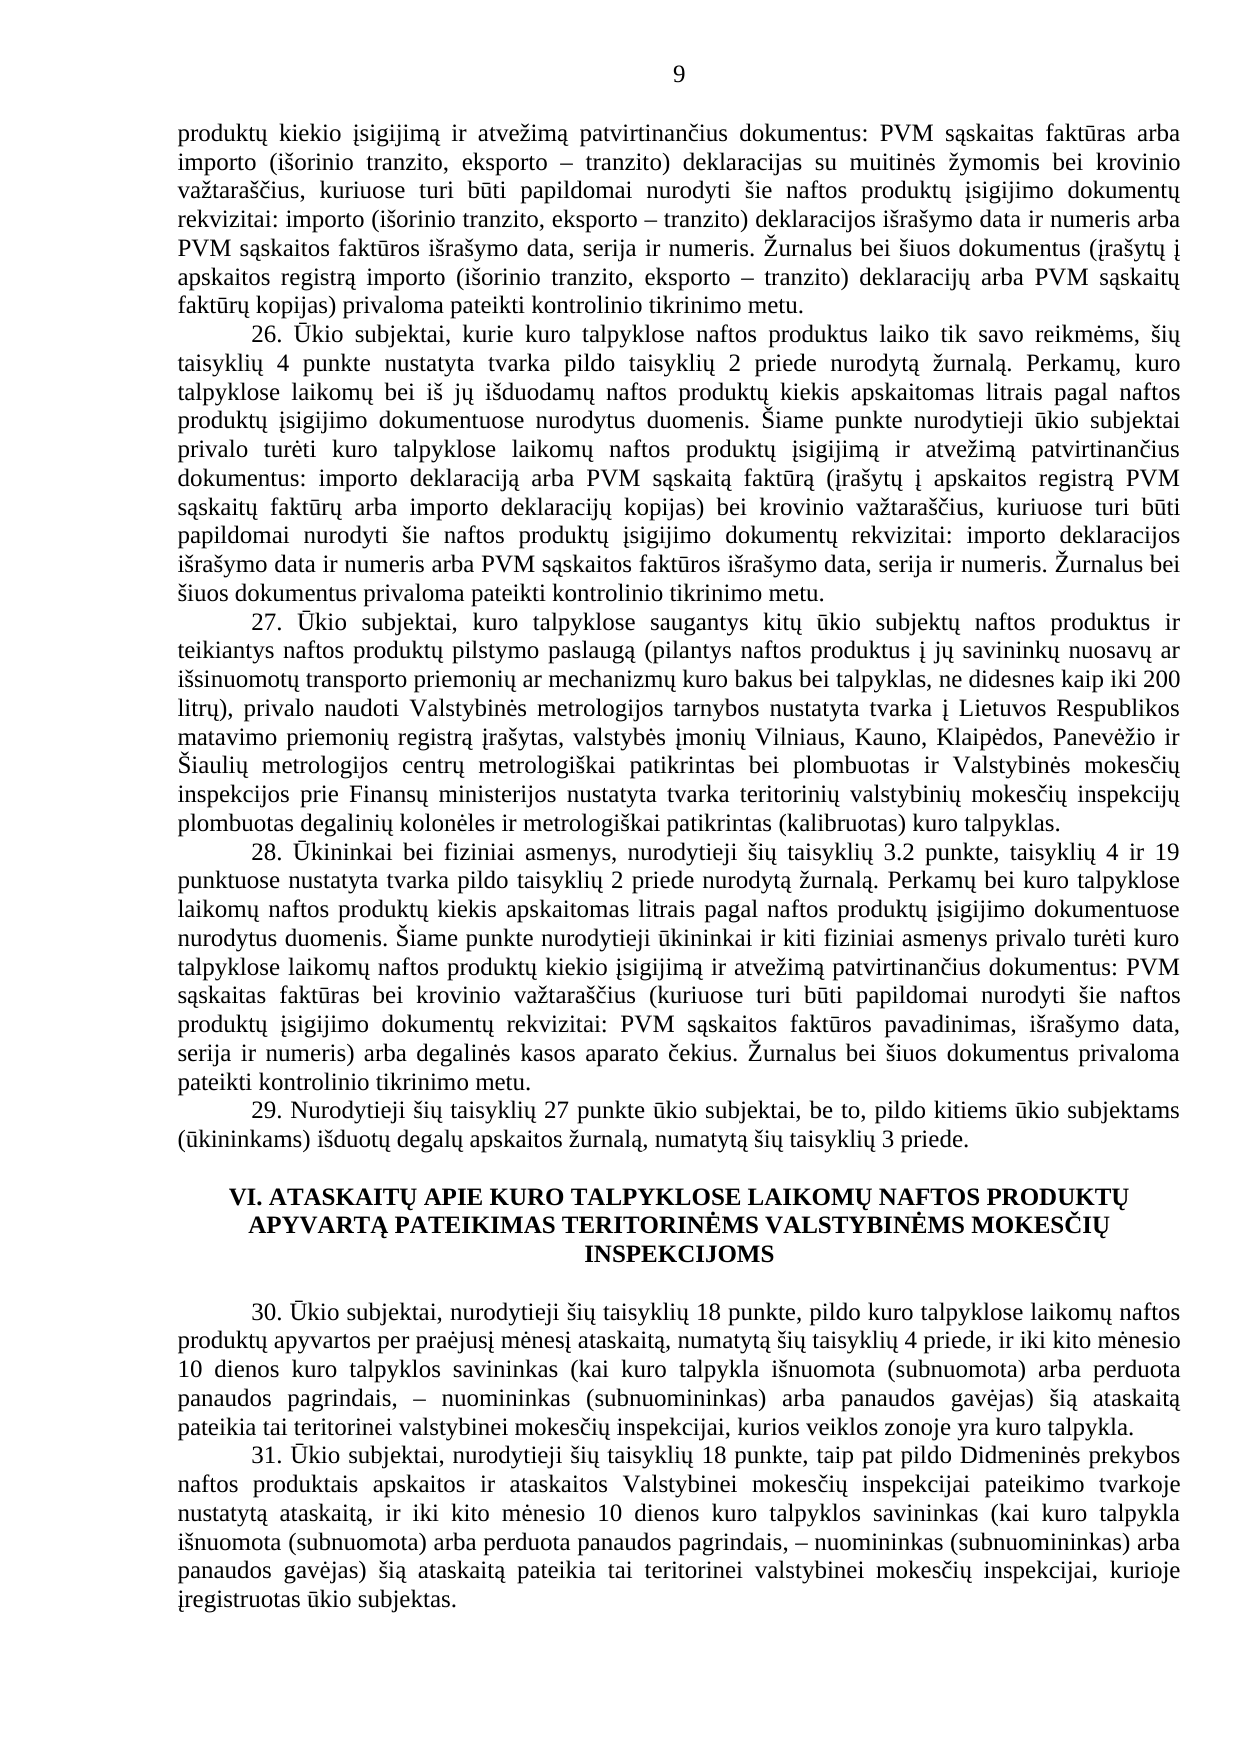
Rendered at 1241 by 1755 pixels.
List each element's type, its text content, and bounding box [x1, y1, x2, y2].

text INSPEKCIJOMS [177, 1239, 1181, 1268]
text produktų kiekio įsigijimą ir atvežimą patvirtinančius dokumentus: PVM sąskaitas faktūras arba importo (išorinio tranzito, eksporto – tranzito) deklaracijas su muitinės žymomis bei krovinio važtaraščius, kuriuose turi būti papildomai nurodyti šie naftos produktų įsigijimo dokumentų rekvizitai: importo (išorinio tranzito, eksporto – tranzito) deklaracijos išrašymo data ir numeris arba PVM sąskaitos faktūros išrašymo data, serija ir numeris. Žurnalus bei šiuos dokumentus (įrašytų į apskaitos registrą importo (išorinio tranzito, eksporto – tranzito) deklaracijų arba PVM sąskaitų faktūrų kopijas) privaloma pateikti kontrolinio tikrinimo metu. [177, 118, 1181, 319]
text VI. ATASKAITŲ APIE KURO TALPYKLOSE LAIKOMŲ NAFTOS PRODUKTŲ [177, 1182, 1181, 1211]
text 30. Ūkio subjektai, nurodytieji šių taisyklių 18 punkte, pildo kuro talpyklose laikomų naftos produktų apyvartos per praėjusį mėnesį ataskaitą, numatytą šių taisyklių 4 priede, ir iki kito mėnesio 10 dienos kuro talpyklos savininkas (kai kuro talpykla išnuomota (subnuomota) arba perduota panaudos pagrindais, – nuomininkas (subnuomininkas) arba panaudos gavėjas) šią ataskaitą pateikia tai teritorinei valstybinei mokesčių inspekcijai, kurios veiklos zonoje yra kuro talpykla. [177, 1297, 1181, 1441]
text 29. Nurodytieji šių taisyklių 27 punkte ūkio subjektai, be to, pildo kitiems ūkio subjektams (ūkininkams) išduotų degalų apskaitos žurnalą, numatytą šių taisyklių 3 priede. [177, 1096, 1181, 1153]
text 27. Ūkio subjektai, kuro talpyklose saugantys kitų ūkio subjektų naftos produktus ir teikiantys naftos produktų pilstymo paslaugą (pilantys naftos produktus į jų savininkų nuosavų ar išsinuomotų transporto priemonių ar mechanizmų kuro bakus bei talpyklas, ne didesnes kaip iki 200 litrų), privalo naudoti Valstybinės metrologijos tarnybos nustatyta tvarka į Lietuvos Respublikos matavimo priemonių registrą įrašytas, valstybės įmonių Vilniaus, Kauno, Klaipėdos, Panevėžio ir Šiaulių metrologijos centrų metrologiškai patikrintas bei plombuotas ir Valstybinės mokesčių inspekcijos prie Finansų ministerijos nustatyta tvarka teritorinių valstybinių mokesčių inspekcijų plombuotas degalinių kolonėles ir metrologiškai patikrintas (kalibruotas) kuro talpyklas. [177, 607, 1181, 837]
text 31. Ūkio subjektai, nurodytieji šių taisyklių 18 punkte, taip pat pildo Didmeninės prekybos naftos produktais apskaitos ir ataskaitos Valstybinei mokesčių inspekcijai pateikimo tvarkoje nustatytą ataskaitą, ir iki kito mėnesio 10 dienos kuro talpyklos savininkas (kai kuro talpykla išnuomota (subnuomota) arba perduota panaudos pagrindais, – nuomininkas (subnuomininkas) arba panaudos gavėjas) šią ataskaitą pateikia tai teritorinei valstybinei mokesčių inspekcijai, kurioje įregistruotas ūkio subjektas. [177, 1441, 1181, 1613]
text 28. Ūkininkai bei fiziniai asmenys, nurodytieji šių taisyklių 3.2 punkte, taisyklių 4 ir 19 punktuose nustatyta tvarka pildo taisyklių 2 priede nurodytą žurnalą. Perkamų bei kuro talpyklose laikomų naftos produktų kiekis apskaitomas litrais pagal naftos produktų įsigijimo dokumentuose nurodytus duomenis. Šiame punkte nurodytieji ūkininkai ir kiti fiziniai asmenys privalo turėti kuro talpyklose laikomų naftos produktų kiekio įsigijimą ir atvežimą patvirtinančius dokumentus: PVM sąskaitas faktūras bei krovinio važtaraščius (kuriuose turi būti papildomai nurodyti šie naftos produktų įsigijimo dokumentų rekvizitai: PVM sąskaitos faktūros pavadinimas, išrašymo data, serija ir numeris) arba degalinės kasos aparato čekius. Žurnalus bei šiuos dokumentus privaloma pateikti kontrolinio tikrinimo metu. [177, 837, 1181, 1096]
text 26. Ūkio subjektai, kurie kuro talpyklose naftos produktus laiko tik savo reikmėms, šių taisyklių 4 punkte nustatyta tvarka pildo taisyklių 2 priede nurodytą žurnalą. Perkamų, kuro talpyklose laikomų bei iš jų išduodamų naftos produktų kiekis apskaitomas litrais pagal naftos produktų įsigijimo dokumentuose nurodytus duomenis. Šiame punkte nurodytieji ūkio subjektai privalo turėti kuro talpyklose laikomų naftos produktų įsigijimą ir atvežimą patvirtinančius dokumentus: importo deklaraciją arba PVM sąskaitą faktūrą (įrašytų į apskaitos registrą PVM sąskaitų faktūrų arba importo deklaracijų kopijas) bei krovinio važtaraščius, kuriuose turi būti papildomai nurodyti šie naftos produktų įsigijimo dokumentų rekvizitai: importo deklaracijos išrašymo data ir numeris arba PVM sąskaitos faktūros išrašymo data, serija ir numeris. Žurnalus bei šiuos dokumentus privaloma pateikti kontrolinio tikrinimo metu. [177, 319, 1181, 607]
text APYVARTĄ PATEIKIMAS TERITORINĖMS VALSTYBINĖMS MOKESČIŲ [177, 1211, 1181, 1239]
